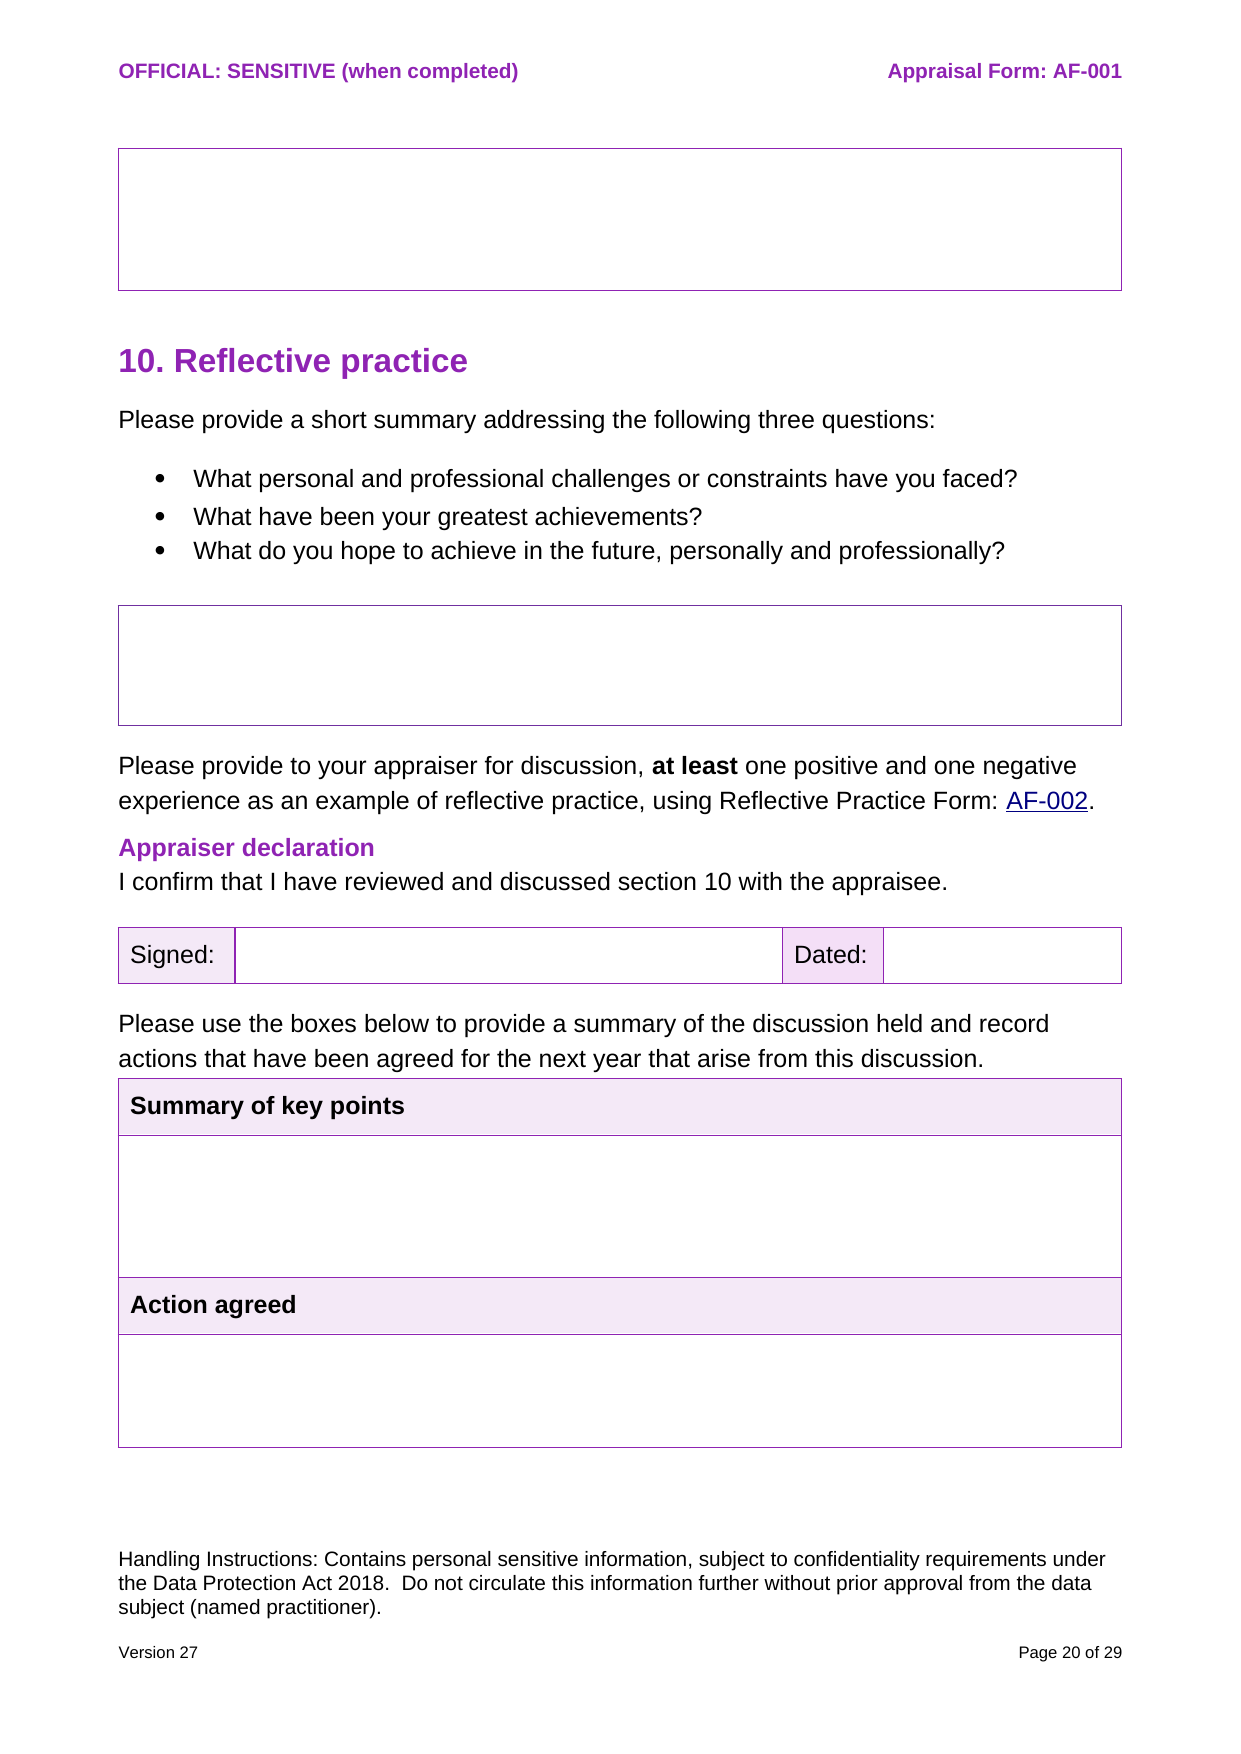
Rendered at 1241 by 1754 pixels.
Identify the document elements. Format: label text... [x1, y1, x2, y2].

table_header [236, 928, 782, 983]
text I confirm that I have reviewed and discussed section 10 with the appraisee. [118, 867, 1122, 896]
table_header Signed: [119, 928, 234, 983]
list What do you hope to achieve in the future, personally and professionally? [156, 536, 1122, 565]
table_header Dated: [783, 928, 883, 983]
list What have been your greatest achievements? [156, 502, 1122, 531]
table_header Summary of key points [119, 1079, 1121, 1134]
text Please provide to your appraiser for discussion, at least one positive and one negative experience as an example of reflective practice, using Reflective Practice Form: AF-002. [118, 751, 1122, 814]
subtitle Appraiser declaration [118, 833, 1122, 862]
table_cell [119, 149, 1121, 290]
table_header [119, 606, 1121, 725]
table_cell [119, 1335, 1121, 1447]
table_cell Action agreed [119, 1278, 1121, 1333]
table_cell [119, 1136, 1121, 1277]
list What personal and professional challenges or constraints have you faced? [156, 464, 1122, 493]
subtitle 10. Reflective practice [118, 341, 1122, 380]
text Please use the boxes below to provide a summary of the discussion held and record actions that have been agreed for the next year that arise from this discussion. [118, 1009, 1122, 1072]
table_header [884, 928, 1121, 983]
text Please provide a short summary addressing the following three questions: [118, 405, 1122, 433]
